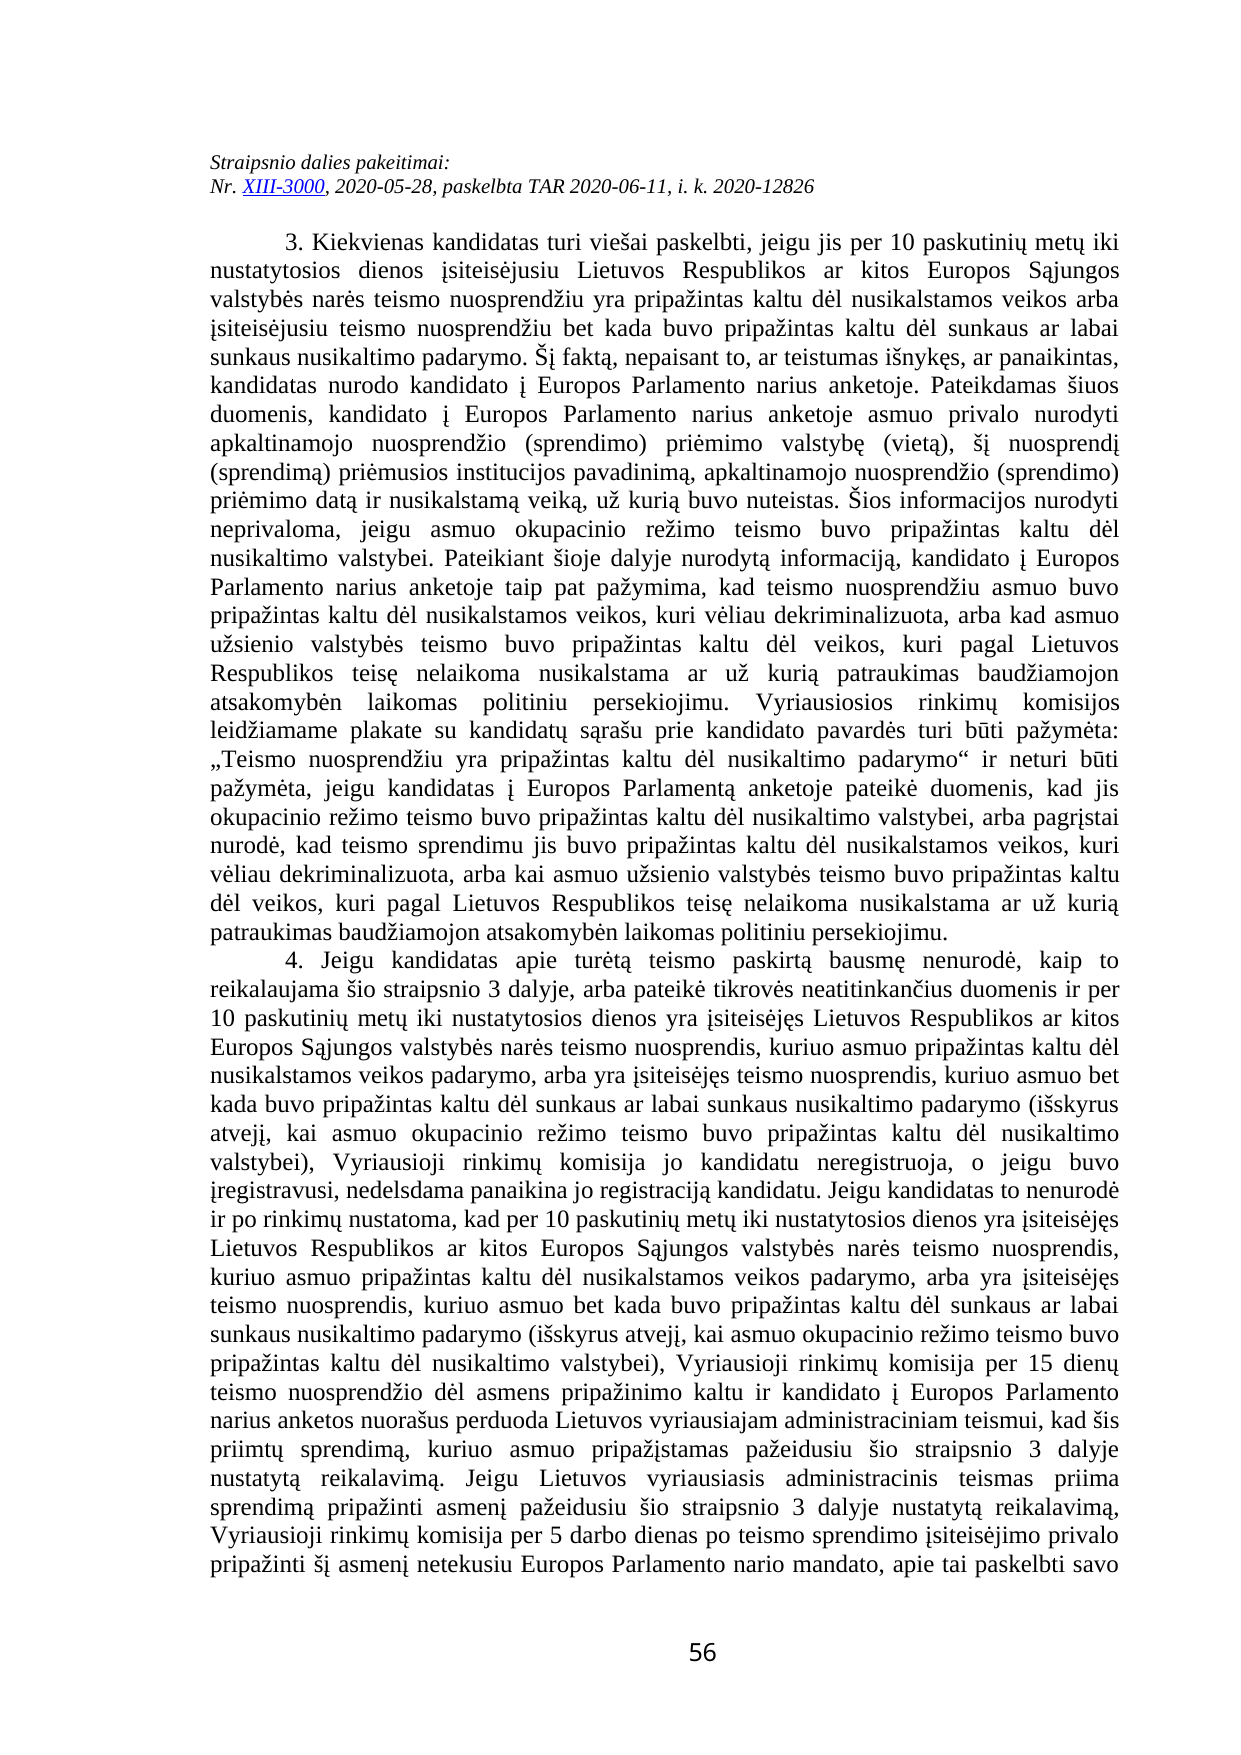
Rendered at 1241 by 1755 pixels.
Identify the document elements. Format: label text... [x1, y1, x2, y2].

text Nr. XIII-3000, 2020-05-28, paskelbta TAR 2020-06-11, i. k. 2020-12826 [210, 174, 1120, 198]
text Straipsnio dalies pakeitimai: [210, 150, 1120, 174]
text 3. Kiekvienas kandidatas turi viešai paskelbti, jeigu jis per 10 paskutinių metų iki nustatytosios dienos įsiteisėjusiu Lietuvos Respublikos ar kitos Europos Sąjungos valstybės narės teismo nuosprendžiu yra pripažintas kaltu dėl nusikalstamos veikos arba įsiteisėjusiu teismo nuosprendžiu bet kada buvo pripažintas kaltu dėl sunkaus ar labai sunkaus nusikaltimo padarymo. Šį faktą, nepaisant to, ar teistumas išnykęs, ar panaikintas, kandidatas nurodo kandidato į Europos Parlamento narius anketoje. Pateikdamas šiuos duomenis, kandidato į Europos Parlamento narius anketoje asmuo privalo nurodyti apkaltinamojo nuosprendžio (sprendimo) priėmimo valstybę (vietą), šį nuosprendį (sprendimą) priėmusios institucijos pavadinimą, apkaltinamojo nuosprendžio (sprendimo) priėmimo datą ir nusikalstamą veiką, už kurią buvo nuteistas. Šios informacijos nurodyti neprivaloma, jeigu asmuo okupacinio režimo teismo buvo pripažintas kaltu dėl nusikaltimo valstybei. Pateikiant šioje dalyje nurodytą informaciją, kandidato į Europos Parlamento narius anketoje taip pat pažymima, kad teismo nuosprendžiu asmuo buvo pripažintas kaltu dėl nusikalstamos veikos, kuri vėliau dekriminalizuota, arba kad asmuo užsienio valstybės teismo buvo pripažintas kaltu dėl veikos, kuri pagal Lietuvos Respublikos teisę nelaikoma nusikalstama ar už kurią patraukimas baudžiamojon atsakomybėn laikomas politiniu persekiojimu. Vyriausiosios rinkimų komisijos leidžiamame plakate su kandidatų sąrašu prie kandidato pavardės turi būti pažymėta: „Teismo nuosprendžiu yra pripažintas kaltu dėl nusikaltimo padarymo“ ir neturi būti pažymėta, jeigu kandidatas į Europos Parlamentą anketoje pateikė duomenis, kad jis okupacinio režimo teismo buvo pripažintas kaltu dėl nusikaltimo valstybei, arba pagrįstai nurodė, kad teismo sprendimu jis buvo pripažintas kaltu dėl nusikalstamos veikos, kuri vėliau dekriminalizuota, arba kai asmuo užsienio valstybės teismo buvo pripažintas kaltu dėl veikos, kuri pagal Lietuvos Respublikos teisę nelaikoma nusikalstama ar už kurią patraukimas baudžiamojon atsakomybėn laikomas politiniu persekiojimu. [210, 227, 1120, 946]
text 4. Jeigu kandidatas apie turėtą teismo paskirtą bausmę nenurodė, kaip to reikalaujama šio straipsnio 3 dalyje, arba pateikė tikrovės neatitinkančius duomenis ir per 10 paskutinių metų iki nustatytosios dienos yra įsiteisėjęs Lietuvos Respublikos ar kitos Europos Sąjungos valstybės narės teismo nuosprendis, kuriuo asmuo pripažintas kaltu dėl nusikalstamos veikos padarymo, arba yra įsiteisėjęs teismo nuosprendis, kuriuo asmuo bet kada buvo pripažintas kaltu dėl sunkaus ar labai sunkaus nusikaltimo padarymo (išskyrus atvejį, kai asmuo okupacinio režimo teismo buvo pripažintas kaltu dėl nusikaltimo valstybei), Vyriausioji rinkimų komisija jo kandidatu neregistruoja, o jeigu buvo įregistravusi, nedelsdama panaikina jo registraciją kandidatu. Jeigu kandidatas to nenurodė ir po rinkimų nustatoma, kad per 10 paskutinių metų iki nustatytosios dienos yra įsiteisėjęs Lietuvos Respublikos ar kitos Europos Sąjungos valstybės narės teismo nuosprendis, kuriuo asmuo pripažintas kaltu dėl nusikalstamos veikos padarymo, arba yra įsiteisėjęs teismo nuosprendis, kuriuo asmuo bet kada buvo pripažintas kaltu dėl sunkaus ar labai sunkaus nusikaltimo padarymo (išskyrus atvejį, kai asmuo okupacinio režimo teismo buvo pripažintas kaltu dėl nusikaltimo valstybei), Vyriausioji rinkimų komisija per 15 dienų teismo nuosprendžio dėl asmens pripažinimo kaltu ir kandidato į Europos Parlamento narius anketos nuorašus perduoda Lietuvos vyriausiajam administraciniam teismui, kad šis priimtų sprendimą, kuriuo asmuo pripažįstamas pažeidusiu šio straipsnio 3 dalyje nustatytą reikalavimą. Jeigu Lietuvos vyriausiasis administracinis teismas priima sprendimą pripažinti asmenį pažeidusiu šio straipsnio 3 dalyje nustatytą reikalavimą, Vyriausioji rinkimų komisija per 5 darbo dienas po teismo sprendimo įsiteisėjimo privalo pripažinti šį asmenį netekusiu Europos Parlamento nario mandato, apie tai paskelbti savo [210, 946, 1120, 1578]
